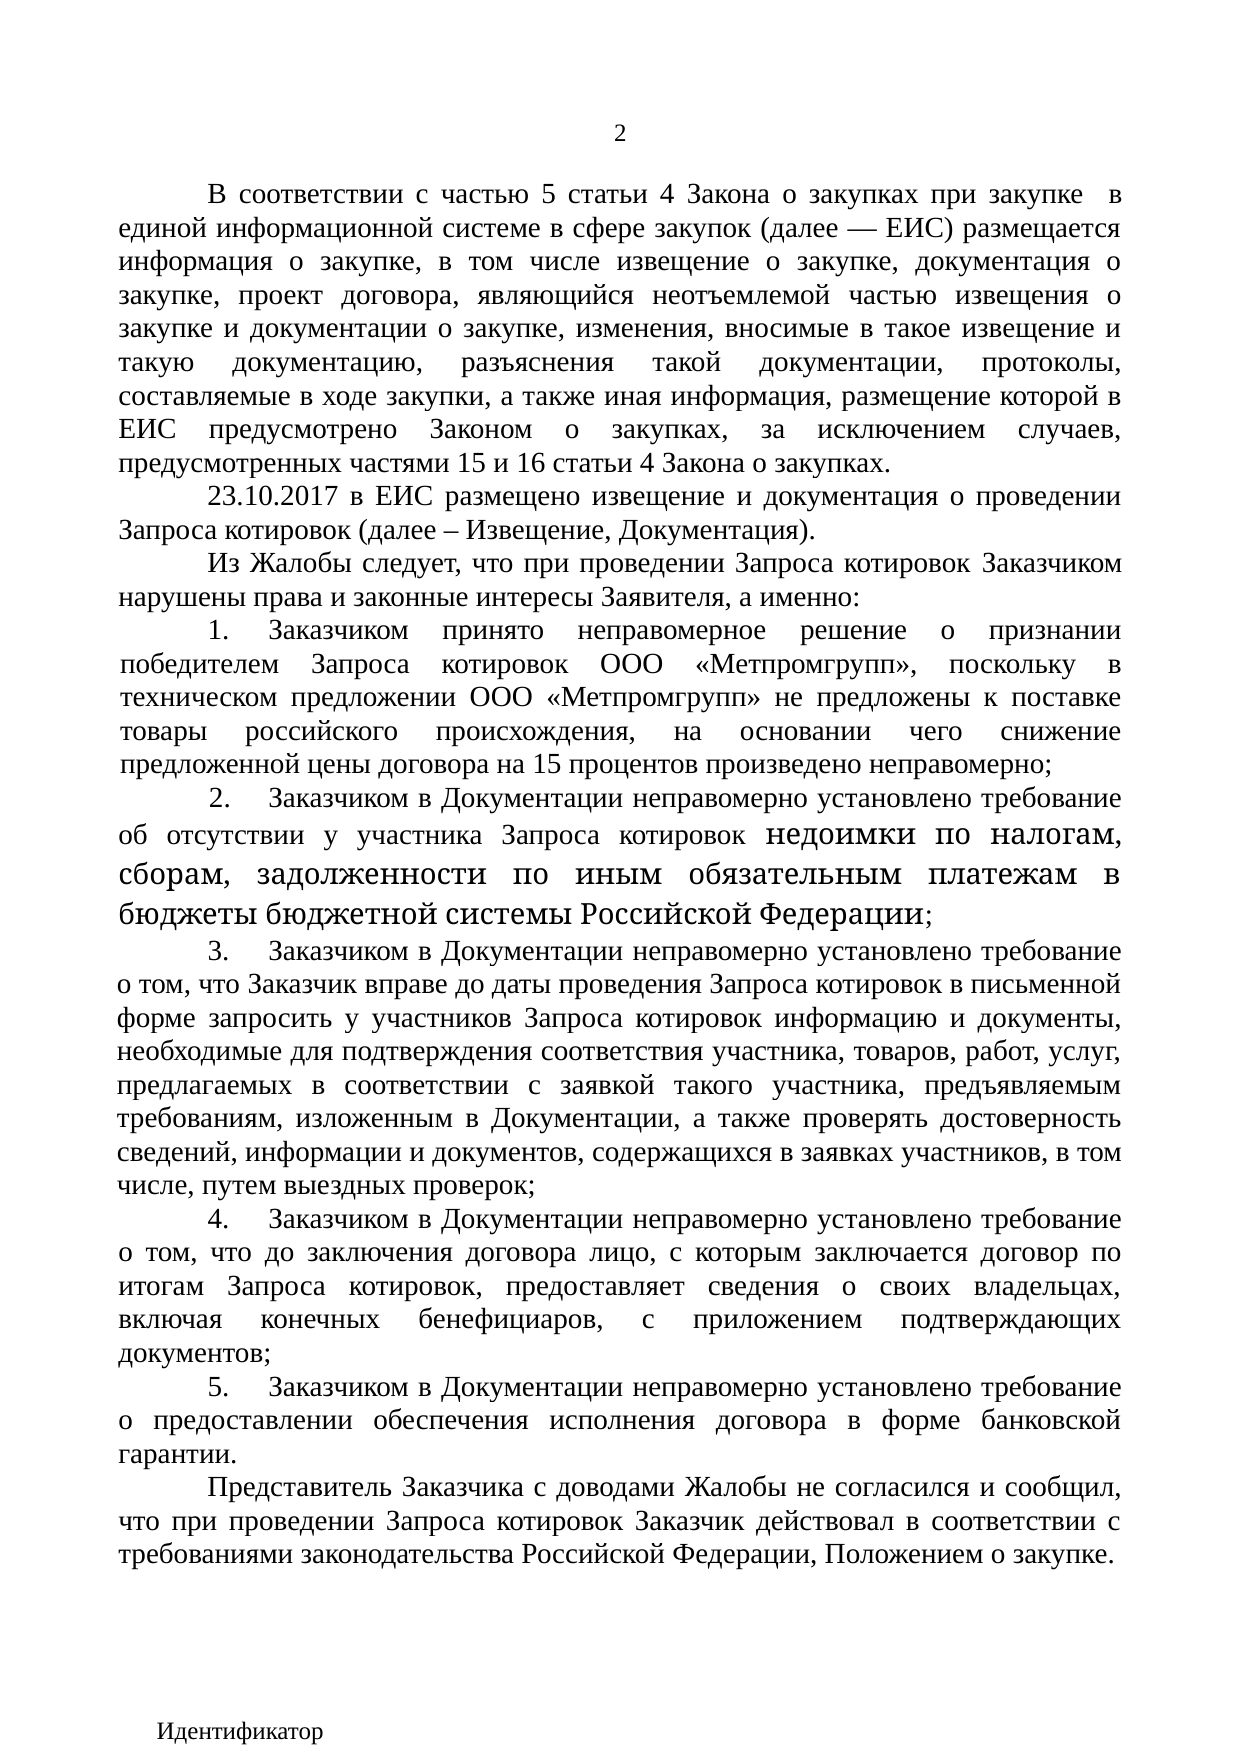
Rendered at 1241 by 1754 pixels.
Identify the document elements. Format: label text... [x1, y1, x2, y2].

list Заказчиком в Документации неправомерно установлено требование о том, что до заключения договора лицо, с которым заключается договор по итогам Запроса котировок, предоставляет сведения о своих владельцах, включая конечных бенефициаров, с приложением подтверждающих документов; [118, 1201, 1122, 1369]
list Заказчиком принято неправомерное решение о признании победителем Запроса котировок ООО «Метпромгрупп», поскольку в техническом предложении ООО «Метпромгрупп» не предложены к поставке товары российского происхождения, на основании чего снижение предложенной цены договора на 15 процентов произведено неправомерно; [120, 612, 1122, 780]
list Заказчиком в Документации неправомерно установлено требование о предоставлении обеспечения исполнения договора в форме банковской гарантии. [118, 1369, 1122, 1469]
list Заказчиком в Документации неправомерно установлено требование о том, что Заказчик вправе до даты проведения Запроса котировок в письменной форме запросить у участников Запроса котировок информацию и документы, необходимые для подтверждения соответствия участника, товаров, работ, услуг, предлагаемых в соответствии с заявкой такого участника, предъявляемым требованиям, изложенным в Документации, а также проверять достоверность сведений, информации и документов, содержащихся в заявках участников, в том числе, путем выездных проверок; [117, 933, 1122, 1201]
text 23.10.2017 в ЕИС размещено извещение и документация о проведении Запроса котировок (далее – Извещение, Документация). [118, 478, 1122, 545]
text Из Жалобы следует, что при проведении Запроса котировок Заказчиком нарушены права и законные интересы Заявителя, а именно: [118, 545, 1122, 612]
text Представитель Заказчика с доводами Жалобы не согласился и сообщил, что при проведении Запроса котировок Заказчик действовал в соответствии с требованиями законодательства Российской Федерации, Положением о закупке. [118, 1469, 1122, 1570]
list Заказчиком в Документации неправомерно установлено требование об отсутствии у участника Запроса котировок недоимки по налогам, сборам, задолженности по иным обязательным платежам в бюджеты бюджетной системы Российской Федерации; [118, 780, 1122, 933]
text В соответствии с частью 5 статьи 4 Закона о закупках при закупке в единой информационной системе в сфере закупок (далее — ЕИС) размещается информация о закупке, в том числе извещение о закупке, документация о закупке, проект договора, являющийся неотъемлемой частью извещения о закупке и документации о закупке, изменения, вносимые в такое извещение и такую документацию, разъяснения такой документации, протоколы, составляемые в ходе закупки, а также иная информация, размещение которой в ЕИС предусмотрено Законом о закупках, за исключением случаев, предусмотренных частями 15 и 16 статьи 4 Закона о закупках. [118, 176, 1122, 478]
